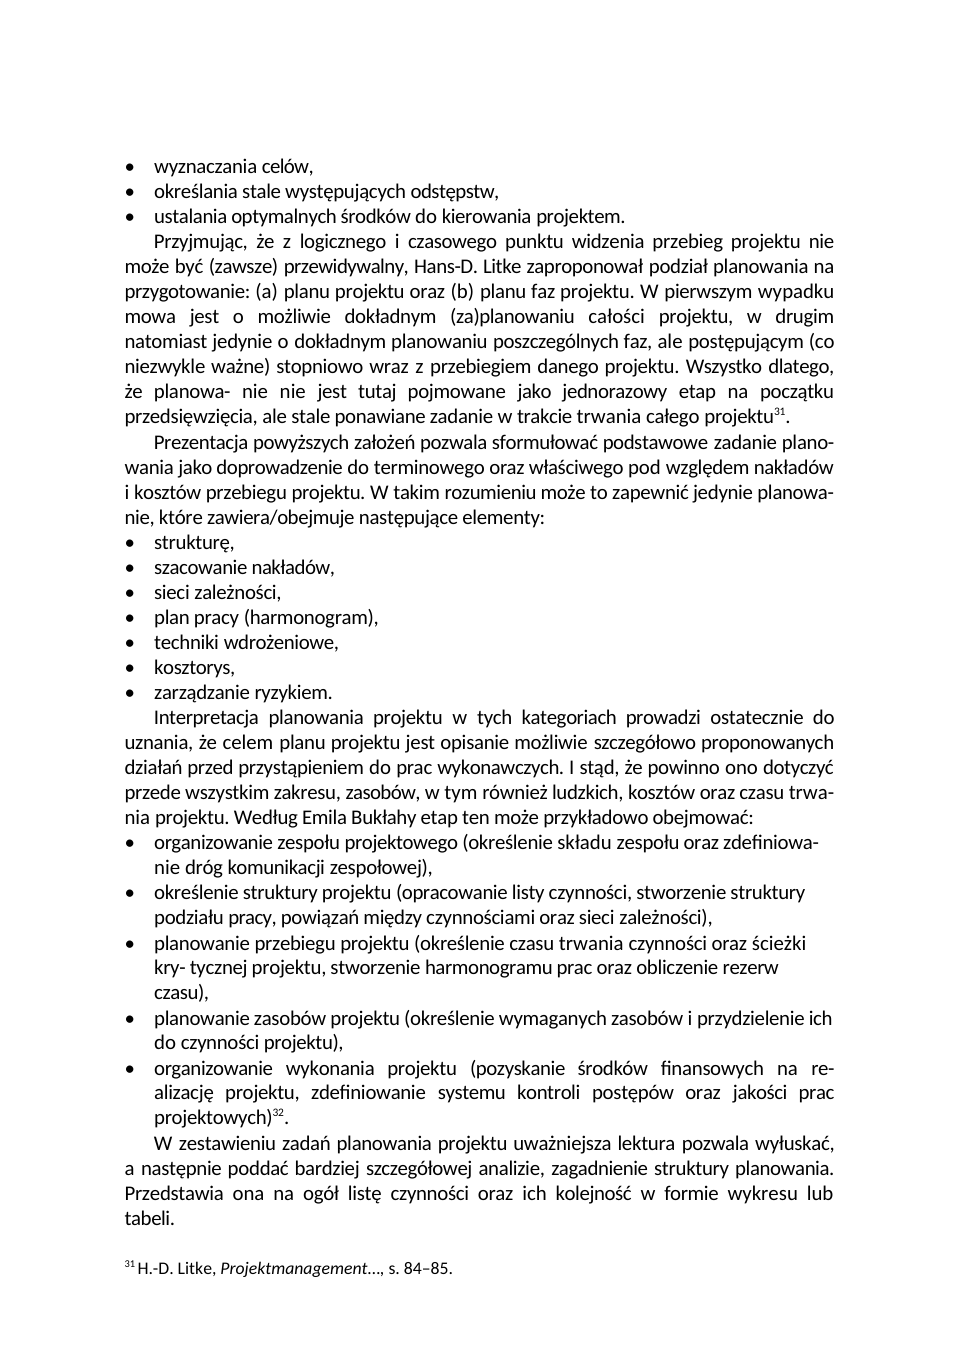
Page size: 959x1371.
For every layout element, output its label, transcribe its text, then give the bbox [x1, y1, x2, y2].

list plan pracy (harmonogram), [124, 604, 846, 629]
text Prezentacja powyższych założeń pozwala sformułować podstawowe zadanie plano- wania jako doprowadzenie do terminowego oraz właściwego pod względem nakładów i kosztów przebiegu projektu. W takim rozumieniu może to zapewnić jedynie planowa- nie, które zawiera/obejmuje następujące elementy: [124, 429, 834, 529]
list sieci zależności, [124, 579, 846, 604]
text 31 H.-D. Litke, Projektmanagement…, s. 84–85. [124, 1258, 846, 1279]
list kosztorys, [124, 654, 846, 679]
list określania stale występujących odstępstw, [124, 179, 846, 204]
list ustalania optymalnych środków do kierowania projektem. [124, 204, 846, 229]
list planowanie zasobów projektu (określenie wymaganych zasobów i przydzielenie ich do czynności projektu), [124, 1005, 834, 1055]
list określenie struktury projektu (opracowanie listy czynności, stworzenie struktury podziału pracy, powiązań między czynnościami oraz sieci zależności), [124, 880, 834, 930]
list planowanie przebiegu projektu (określenie czasu trwania czynności oraz ścieżki kry- tycznej projektu, stworzenie harmonogramu prac oraz obliczenie rezerw czasu), [124, 930, 834, 1005]
list organizowanie zespołu projektowego (określenie składu zespołu oraz zdefiniowa- nie dróg komunikacji zespołowej), [124, 830, 834, 880]
text Interpretacja planowania projektu w tych kategoriach prowadzi ostatecznie do uznania, że celem planu projektu jest opisanie możliwie szczegółowo proponowanych działań przed przystąpieniem do prac wykonawczych. I stąd, że powinno ono dotyczyć przede wszystkim zakresu, zasobów, w tym również ludzkich, kosztów oraz czasu trwa- nia projektu. Według Emila Bukłahy etap ten może przykładowo obejmować: [124, 704, 834, 829]
text W zestawieniu zadań planowania projektu uważniejsza lektura pozwala wyłuskać, a następnie poddać bardziej szczegółowej analizie, zagadnienie struktury planowania. Przedstawia ona na ogół listę czynności oraz ich kolejność w formie wykresu lub tabeli. [124, 1130, 834, 1230]
text Przyjmując, że z logicznego i czasowego punktu widzenia przebieg projektu nie może być (zawsze) przewidywalny, Hans-D. Litke zaproponował podział planowania na przygotowanie: (a) planu projektu oraz (b) planu faz projektu. W pierwszym wypadku mowa jest o możliwie dokładnym (za)planowaniu całości projektu, w drugim natomiast jedynie o dokładnym planowaniu poszczególnych faz, ale postępującym (co niezwykle ważne) stopniowo wraz z przebiegiem danego projektu. Wszystko dlatego, że planowa- nie nie jest tutaj pojmowane jako jednorazowy etap na początku przedsięwzięcia, ale stale ponawiane zadanie w trakcie trwania całego projektu31. [124, 229, 834, 429]
list organizowanie wykonania projektu (pozyskanie środków finansowych na re- alizację projektu, zdefiniowanie systemu kontroli postępów oraz jakości prac projektowych)32. [124, 1055, 834, 1130]
list techniki wdrożeniowe, [124, 629, 846, 654]
list wyznaczania celów, [124, 153, 846, 179]
list szacowanie nakładów, [124, 554, 846, 579]
list strukturę, [124, 529, 846, 554]
list zarządzanie ryzykiem. [124, 679, 846, 704]
